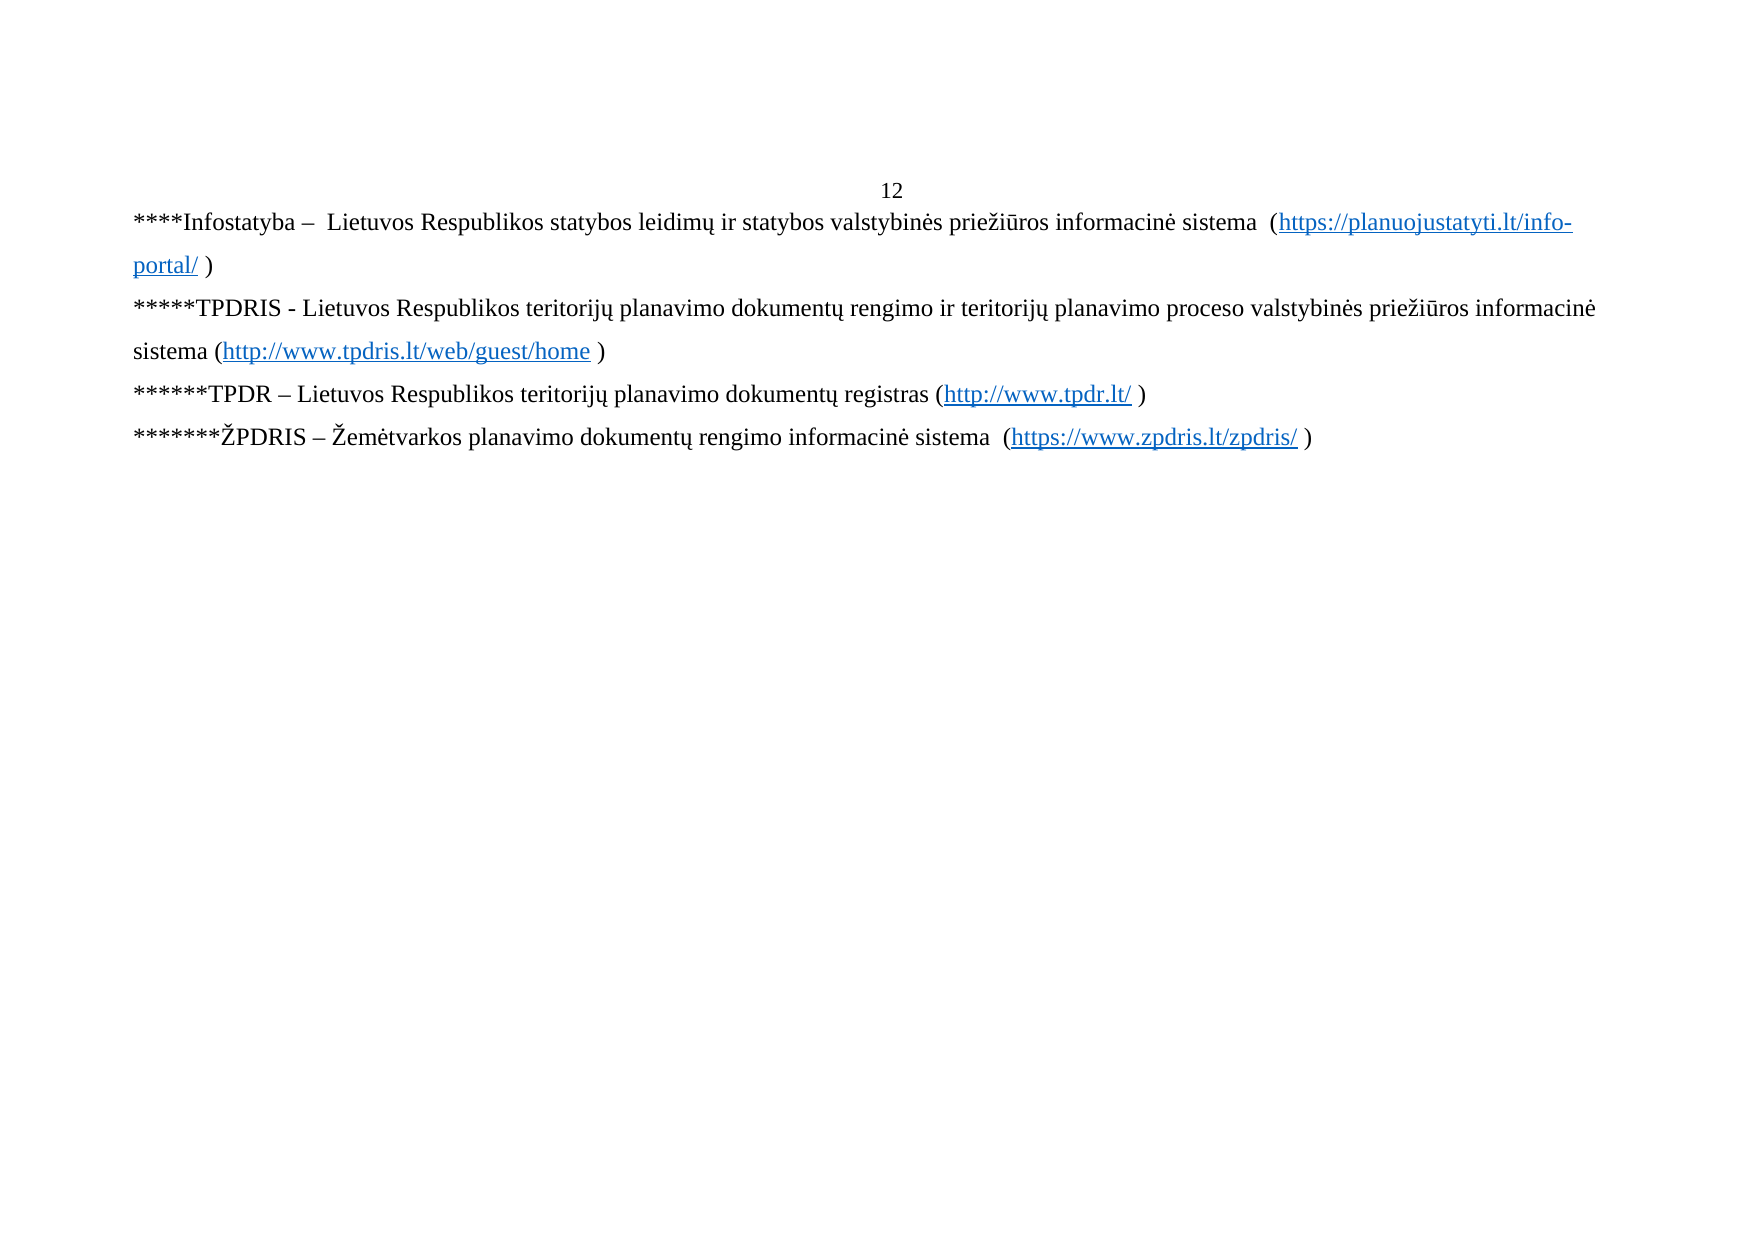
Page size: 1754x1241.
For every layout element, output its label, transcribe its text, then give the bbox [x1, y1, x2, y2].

text ****Infostatyba – Lietuvos Respublikos statybos leidimų ir statybos valstybinės priežiūros informacinė sistema (https://planuojustatyti.lt/info-portal/ ) [133, 207, 1651, 278]
text *****TPDRIS - Lietuvos Respublikos teritorijų planavimo dokumentų rengimo ir teritorijų planavimo proceso valstybinės priežiūros informacinė sistema (http://www.tpdris.lt/web/guest/home ) [133, 293, 1651, 365]
text ******TPDR – Lietuvos Respublikos teritorijų planavimo dokumentų registras (http://www.tpdr.lt/ ) [133, 379, 1651, 408]
text *******ŽPDRIS – Žemėtvarkos planavimo dokumentų rengimo informacinė sistema (https://www.zpdris.lt/zpdris/ ) [133, 422, 1651, 451]
